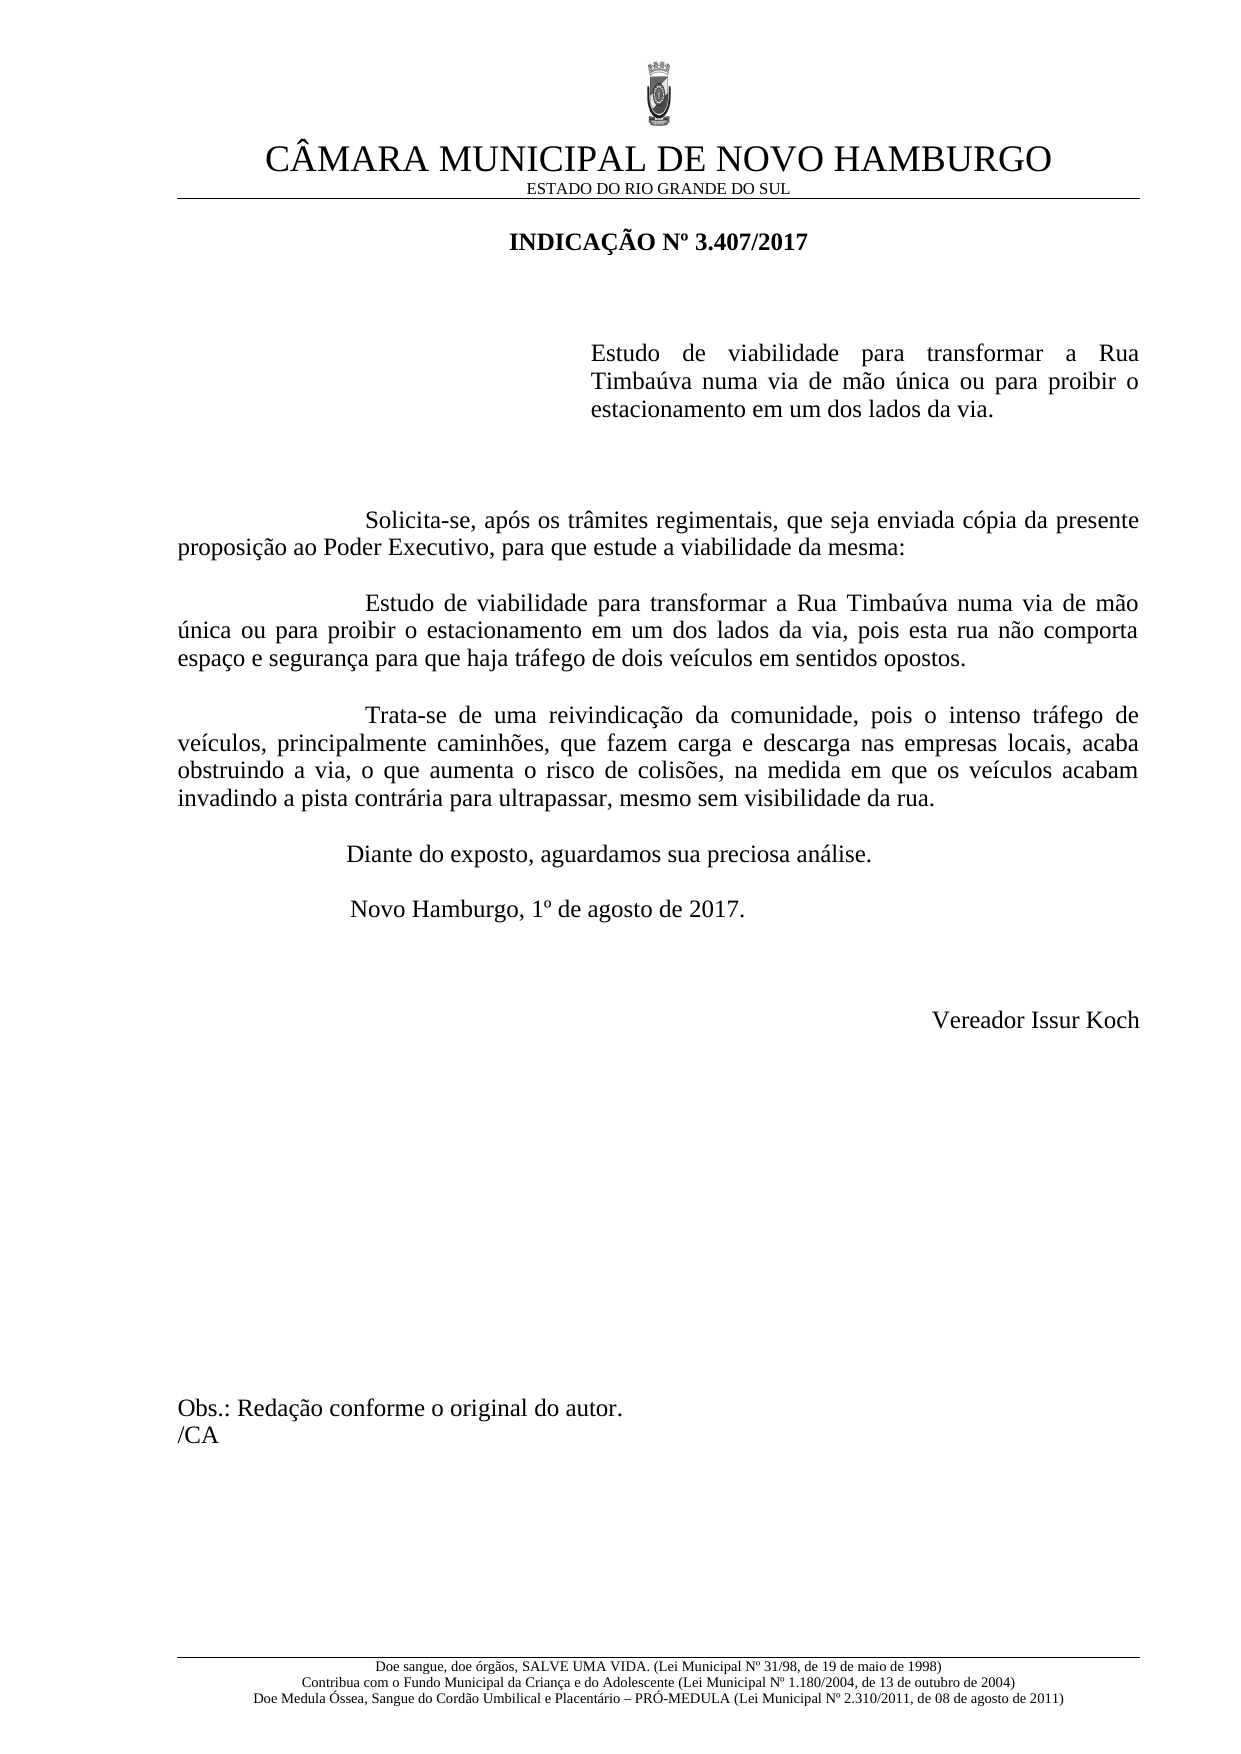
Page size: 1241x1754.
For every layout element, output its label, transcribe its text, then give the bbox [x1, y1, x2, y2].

text Diante do exposto, aguardamos sua preciosa análise. [177, 840, 1140, 867]
text Trata-se de uma reivindicação da comunidade, pois o intenso tráfego de veículos, principalmente caminhões, que fazem carga e descarga nas empresas locais, acaba obstruindo a via, o que aumenta o risco de colisões, na medida em que os veículos acabam invadindo a pista contrária para ultrapassar, mesmo sem visibilidade da rua. [177, 701, 1140, 812]
text Solicita-se, após os trâmites regimentais, que seja enviada cópia da presente proposição ao Poder Executivo, para que estude a viabilidade da mesma: [177, 506, 1140, 561]
text Vereador Issur Koch [177, 1006, 1140, 1034]
text Estudo de viabilidade para transformar a Rua Timbaúva numa via de mão única ou para proibir o estacionamento em um dos lados da via. [591, 339, 1140, 423]
text Estudo de viabilidade para transformar a Rua Timbaúva numa via de mão única ou para proibir o estacionamento em um dos lados da via, pois esta rua não comporta espaço e segurança para que haja tráfego de dois veículos em sentidos opostos. [177, 589, 1140, 672]
text Novo Hamburgo, 1º de agosto de 2017. [177, 895, 1140, 923]
text Obs.: Redação conforme o original do autor. [177, 1394, 1140, 1422]
text INDICAÇÃO Nº 3.407/2017 [177, 228, 1140, 256]
text /CA [177, 1422, 1140, 1449]
